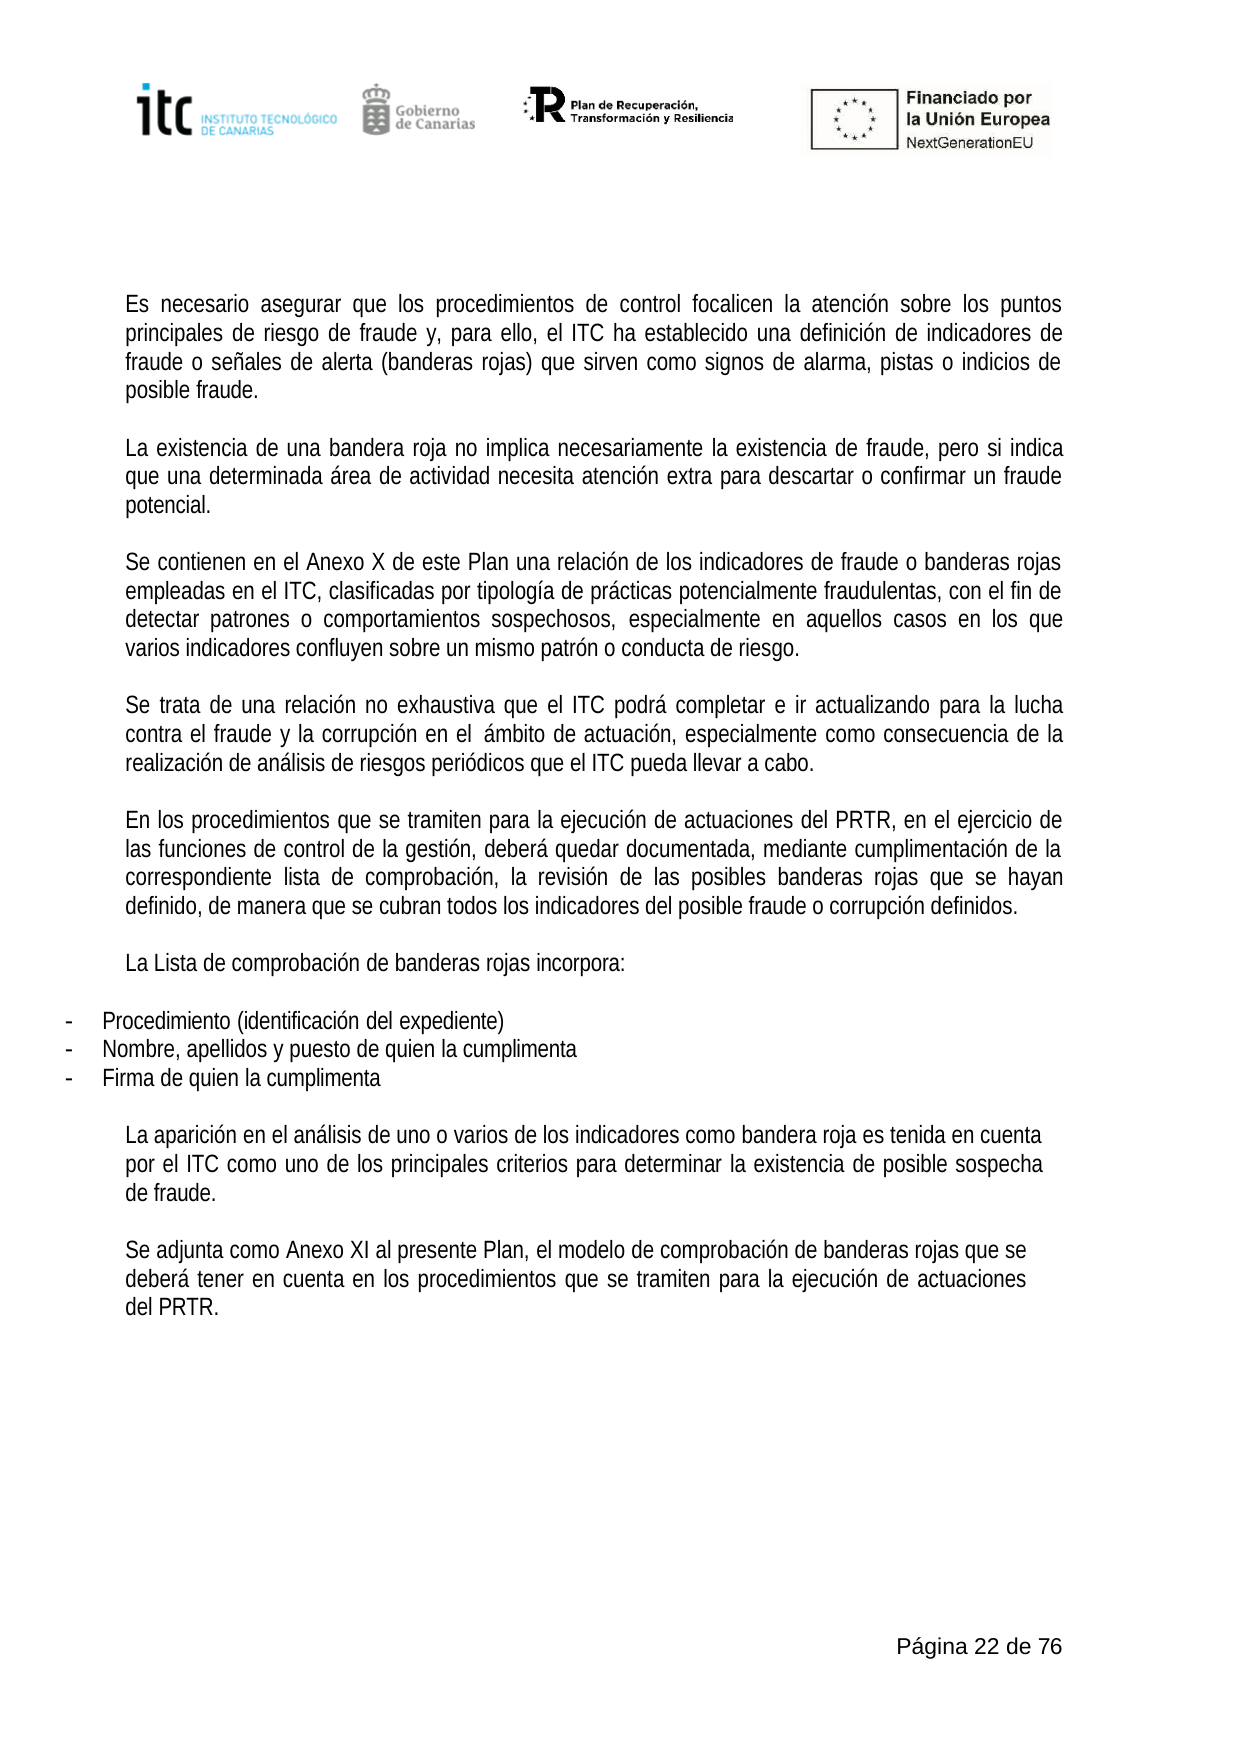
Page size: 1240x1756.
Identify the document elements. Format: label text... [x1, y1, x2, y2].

text La existencia de una bandera roja no implica necesariamente la existencia de fraude, pero si indica que una determinada área de actividad necesita atención extra para descartar o confirmar un fraude potencial. [125, 432, 1064, 518]
text Es necesario asegurar que los procedimientos de control focalicen la atención sobre los puntos principales de riesgo de fraude y, para ello, el ITC ha establecido una definición de indicadores de fraude o señales de alerta (banderas rojas) que sirven como signos de alarma, pistas o indicios de posible fraude. [125, 289, 1064, 404]
text Se adjunta como Anexo XI al presente Plan, el modelo de comprobación de banderas rojas que se deberá tener en cuenta en los procedimientos que se tramiten para la ejecución de actuaciones del PRTR. [125, 1235, 1027, 1321]
text Se contienen en el Anexo X de este Plan una relación de los indicadores de fraude o banderas rojas empleadas en el ITC, clasificadas por tipología de prácticas potencialmente fraudulentas, con el fin de detectar patrones o comportamientos sospechosos, especialmente en aquellos casos en los que varios indicadores confluyen sobre un mismo patrón o conducta de riesgo. [125, 547, 1064, 662]
text La Lista de comprobación de banderas rojas incorpora: [125, 948, 1087, 977]
text Se trata de una relación no exhaustiva que el ITC podrá completar e ir actualizando para la lucha contra el fraude y la corrupción en el ámbito de actuación, especialmente como consecuencia de la realización de análisis de riesgos periódicos que el ITC pueda llevar a cabo. [125, 690, 1063, 776]
list Procedimiento (identificación del expediente) [64, 1006, 1087, 1034]
text En los procedimientos que se tramiten para la ejecución de actuaciones del PRTR, en el ejercicio de las funciones de control de la gestión, deberá quedar documentada, mediante cumplimentación de la correspondiente lista de comprobación, la revisión de las posibles banderas rojas que se hayan definido, de manera que se cubran todos los indicadores del posible fraude o corrupción definidos. [125, 805, 1064, 919]
list Nombre, apellidos y puesto de quien la cumplimenta [64, 1034, 1087, 1063]
text La aparición en el análisis de uno o varios de los indicadores como bandera roja es tenida en cuenta por el ITC como uno de los principales criterios para determinar la existencia de posible sospecha de fraude. [125, 1120, 1043, 1206]
list Firma de quien la cumplimenta [64, 1063, 1087, 1092]
